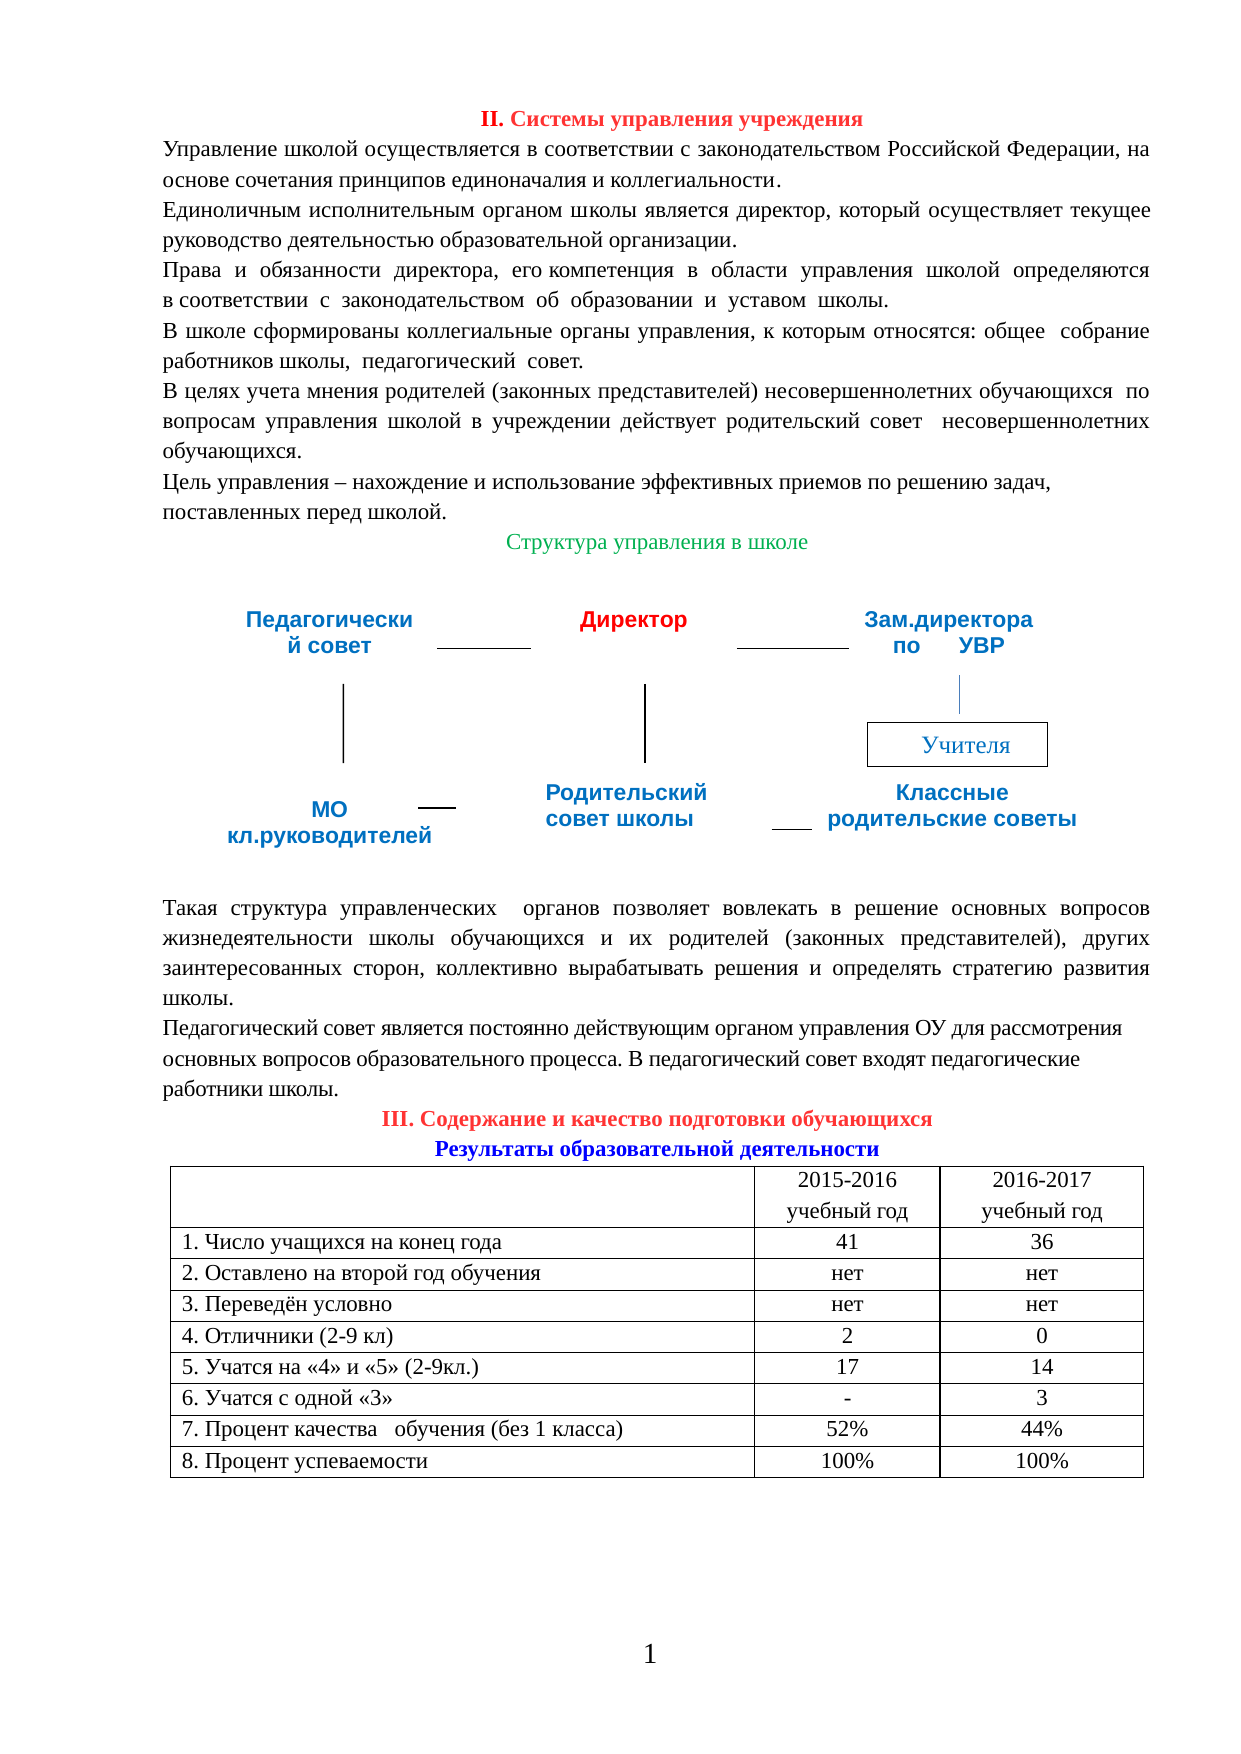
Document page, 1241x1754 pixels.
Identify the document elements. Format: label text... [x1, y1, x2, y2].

table_cell 2. Оставлено на второй год обучения [171, 1259, 754, 1289]
text Результаты образовательной деятельности [162, 1135, 1152, 1162]
text II. Системы управления учреждения [162, 105, 1152, 132]
text В школе сформированы коллегиальные органы управления, к которым относятся: общее собрание работников школы, педагогический совет. [162, 317, 1152, 373]
table_cell 4. Отличники (2-9 кл) [171, 1322, 754, 1352]
table_cell 3. Переведён условно [171, 1291, 754, 1321]
table_cell 36 [941, 1228, 1143, 1258]
table_cell 100% [941, 1447, 1143, 1477]
text Права и обязанности директора, его компетенция в области управления школой определяются в соответствии с законодательством об образовании и уставом школы. [162, 256, 1152, 313]
table_cell 44% [941, 1416, 1143, 1446]
table_header [171, 1167, 754, 1227]
table_cell 5. Учатся на «4» и «5» (2-9кл.) [171, 1353, 754, 1383]
table_cell 14 [941, 1353, 1143, 1383]
table_cell 7. Процент качества обучения (без 1 класса) [171, 1416, 754, 1446]
table_cell нет [755, 1291, 939, 1321]
table_cell 6. Учатся с одной «3» [171, 1384, 754, 1414]
table_cell 3 [941, 1384, 1143, 1414]
text Управление школой осуществляется в соответствии с законодательством Российской Федерации, на основе сочетания принципов единоначалия и коллегиальности. [162, 135, 1152, 192]
table_cell 100% [755, 1447, 939, 1477]
table_header 2016-2017 учебный год [941, 1167, 1143, 1227]
table_cell 1. Число учащихся на конец года [171, 1228, 754, 1258]
text III. Содержание и качество подготовки обучающихся [162, 1105, 1152, 1131]
text Единоличным исполнительным органом школы является директор, который осуществляет текущее руководство деятельностью образовательной организации. [162, 196, 1152, 252]
text Педагогический совет является постоянно действующим органом управления ОУ для рассмотрения основных вопросов образовательного процесса. В педагогический совет входят педагогические работники школы. [162, 1014, 1151, 1101]
text Учителя [883, 731, 1032, 759]
text Цель управления – нахождение и использование эффективных приемов по решению задач, поставленных перед школой. [162, 468, 1152, 524]
table_cell нет [755, 1259, 939, 1289]
text В целях учета мнения родителей (законных представителей) несовершеннолетних обучающихся по вопросам управления школой в учреждении действует родительский совет несовершеннолетних обучающихся. [162, 377, 1152, 464]
text Структура управления в школе [162, 528, 1152, 889]
table_cell 52% [755, 1416, 939, 1446]
table_cell нет [941, 1291, 1143, 1321]
table_cell 2 [755, 1322, 939, 1352]
table_cell нет [941, 1259, 1143, 1289]
table_header 2015-2016 учебный год [755, 1167, 939, 1227]
table_cell 8. Процент успеваемости [171, 1447, 754, 1477]
table_cell 0 [941, 1322, 1143, 1352]
text Такая структура управленческих органов позволяет вовлекать в решение основных вопросов жизнедеятельности школы обучающихся и их родителей (законных представителей), других заинтересованных сторон, коллективно вырабатывать решения и определять стратегию развития школы. [162, 894, 1152, 1011]
table_cell 41 [755, 1228, 939, 1258]
table_cell - [755, 1384, 939, 1414]
table_cell 17 [755, 1353, 939, 1383]
